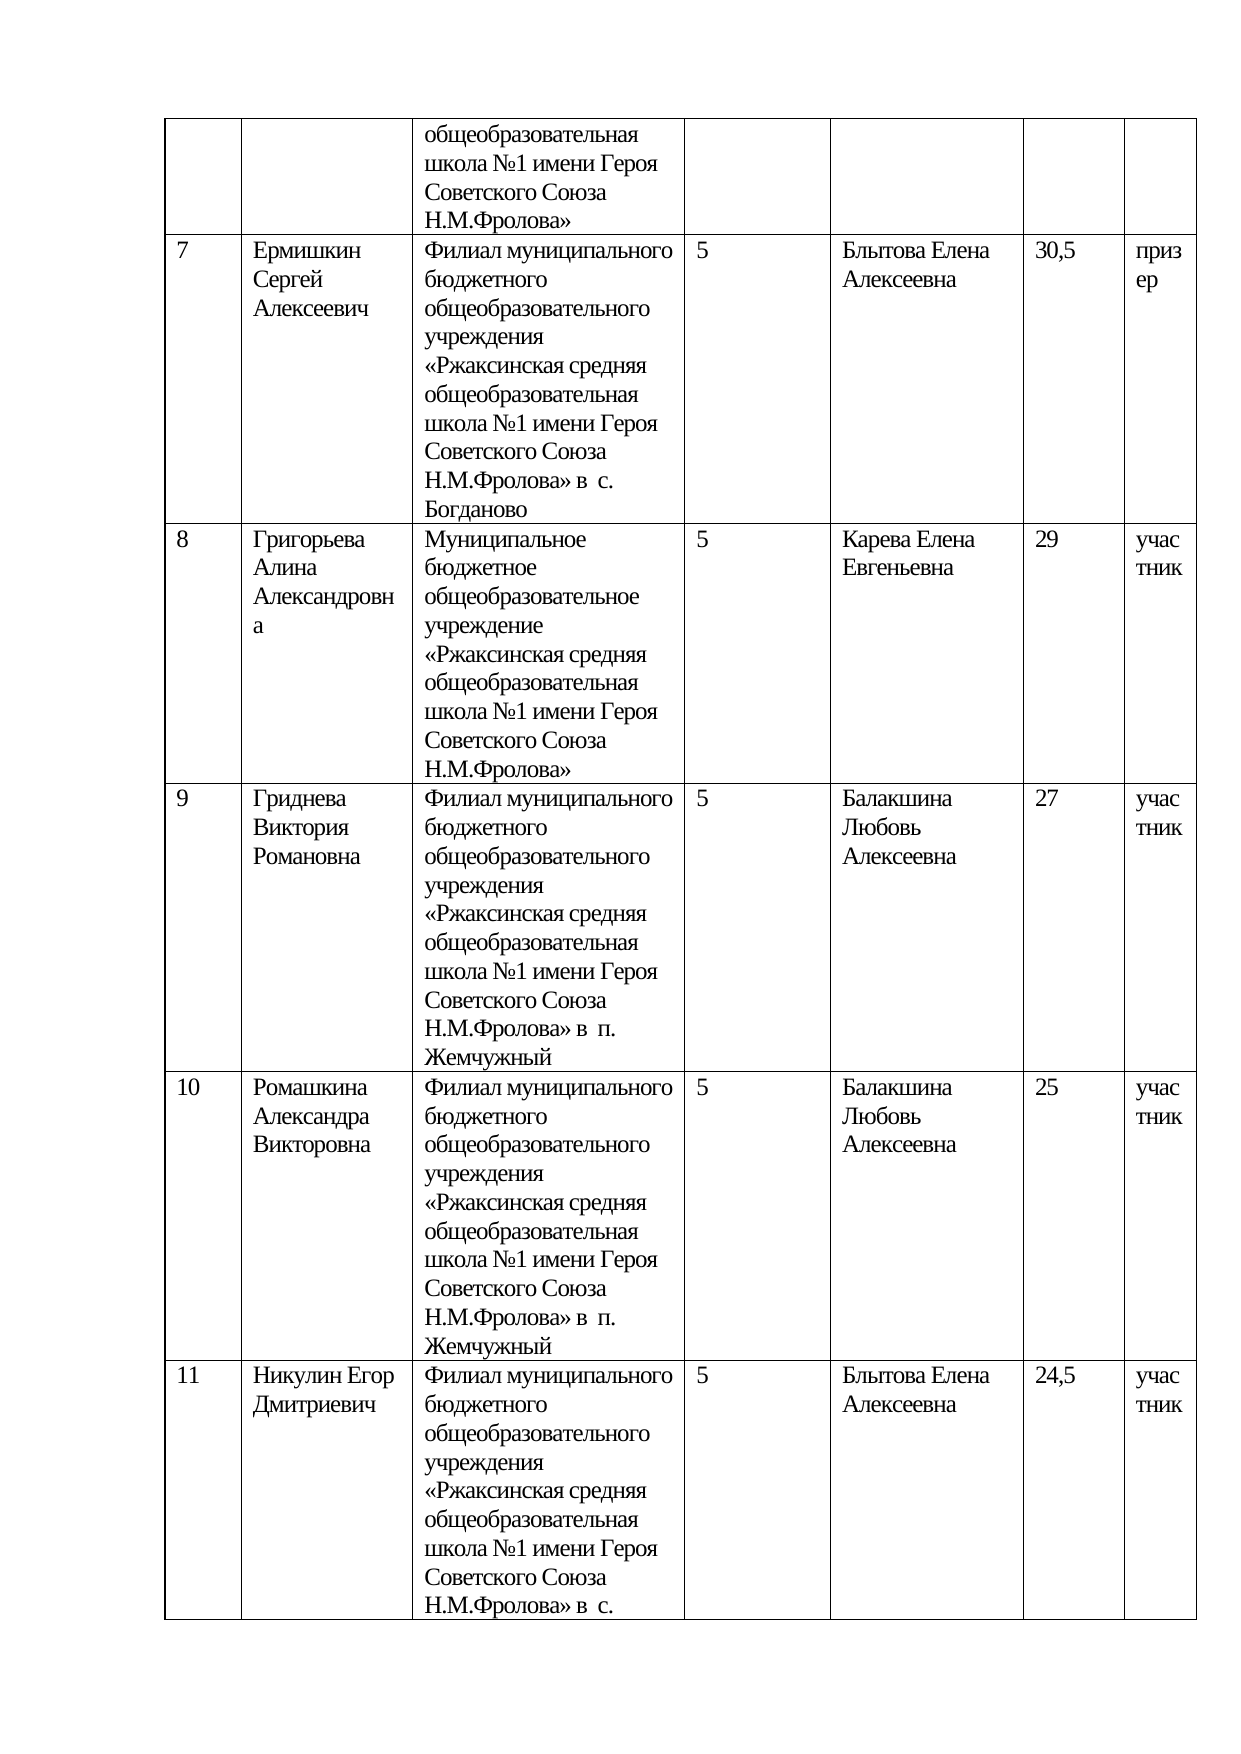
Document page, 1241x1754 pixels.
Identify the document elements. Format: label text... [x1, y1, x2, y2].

table_cell 11 [166, 1361, 241, 1619]
table_cell 5 [685, 1361, 830, 1619]
table_cell Ермишкин Сергей Алексеевич [242, 235, 412, 523]
table_cell Балакшина Любовь Алексеевна [831, 1072, 1023, 1359]
table_cell участник [1125, 1072, 1196, 1359]
table_cell 9 [166, 784, 241, 1071]
table_cell участник [1125, 1361, 1196, 1619]
table_cell Филиал муниципального бюджетного общеобразовательного учреждения «Ржаксинская средняя общеобразовательная школа №1 имени Героя Советского Союза Н.М.Фролова» в п. Жемчужный [413, 1072, 684, 1359]
table_cell [1125, 119, 1196, 234]
table_cell 5 [685, 524, 830, 782]
table_cell участник [1125, 784, 1196, 1071]
table_cell Филиал муниципального бюджетного общеобразовательного учреждения «Ржаксинская средняя общеобразовательная школа №1 имени Героя Советского Союза Н.М.Фролова» в п. Жемчужный [413, 784, 684, 1071]
table_cell Балакшина Любовь Алексеевна [831, 784, 1023, 1071]
table_cell общеобразовательная школа №1 имени Героя Советского Союза Н.М.Фролова» [413, 119, 684, 234]
table_cell [166, 119, 241, 234]
table_cell 8 [166, 524, 241, 782]
table_cell Блытова Елена Алексеевна [831, 1361, 1023, 1619]
table_cell 7 [166, 235, 241, 523]
table_cell Филиал муниципального бюджетного общеобразовательного учреждения «Ржаксинская средняя общеобразовательная школа №1 имени Героя Советского Союза Н.М.Фролова» в с. Богданово [413, 235, 684, 523]
table_cell Муниципальное бюджетное общеобразовательное учреждение «Ржаксинская средняя общеобразовательная школа №1 имени Героя Советского Союза Н.М.Фролова» [413, 524, 684, 782]
table_cell 10 [166, 1072, 241, 1359]
table_cell Никулин Егор Дмитриевич [242, 1361, 412, 1619]
table_cell [831, 119, 1023, 234]
table_cell 30,5 [1024, 235, 1124, 523]
table_cell Гриднева Виктория Романовна [242, 784, 412, 1071]
table_cell 5 [685, 784, 830, 1071]
table_cell 29 [1024, 524, 1124, 782]
table_cell [685, 119, 830, 234]
table_cell участник [1125, 524, 1196, 782]
table_cell Филиал муниципального бюджетного общеобразовательного учреждения «Ржаксинская средняя общеобразовательная школа №1 имени Героя Советского Союза Н.М.Фролова» в с. [413, 1361, 684, 1619]
table_cell [242, 119, 412, 234]
table_cell 5 [685, 1072, 830, 1359]
table_cell 5 [685, 235, 830, 523]
table_cell 24,5 [1024, 1361, 1124, 1619]
table_cell Ромашкина Александра Викторовна [242, 1072, 412, 1359]
table_cell 27 [1024, 784, 1124, 1071]
table_cell призер [1125, 235, 1196, 523]
table_cell [1024, 119, 1124, 234]
table_cell Блытова Елена Алексеевна [831, 235, 1023, 523]
table_cell Карева Елена Евгеньевна [831, 524, 1023, 782]
table_cell 25 [1024, 1072, 1124, 1359]
table_cell Григорьева Алина Александровна [242, 524, 412, 782]
